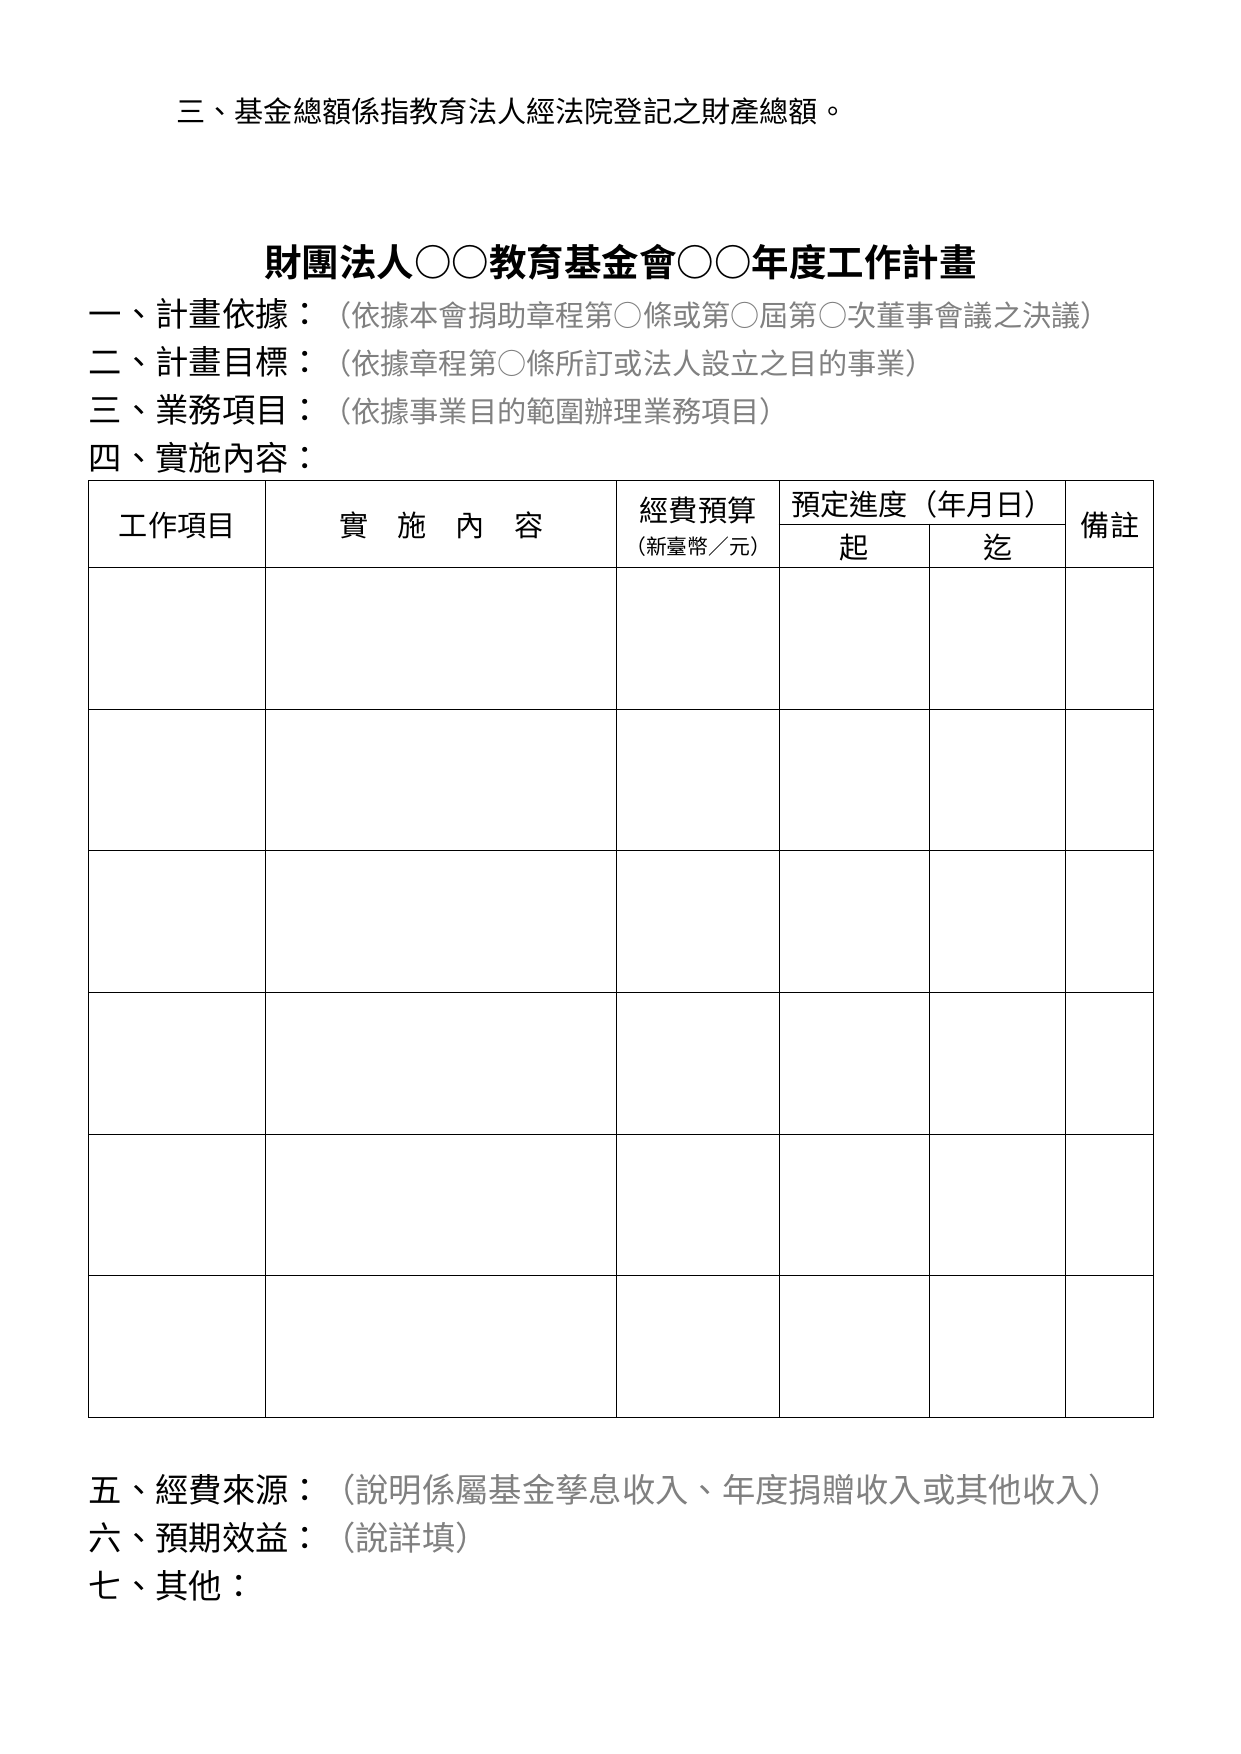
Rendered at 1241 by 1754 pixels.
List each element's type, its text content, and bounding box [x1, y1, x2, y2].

text 七、其他： [89, 1560, 1152, 1608]
table_cell 起 [780, 525, 929, 567]
table_cell [266, 568, 616, 708]
table_header 預定進度（年月日） [780, 481, 1065, 523]
text 五、經費來源：（說明係屬基金孳息收入、年度捐贈收入或其他收入） [89, 1463, 1152, 1512]
table_cell [780, 993, 929, 1133]
table_cell [89, 1135, 265, 1275]
text 財團法人○○教育基金會○○年度工作計畫 [89, 233, 1152, 287]
text 三、基金總額係指教育法人經法院登記之財產總額。 [89, 89, 1152, 131]
table_cell [930, 1135, 1065, 1275]
table_cell [266, 993, 616, 1133]
table_cell [617, 1135, 779, 1275]
table_cell [266, 1276, 616, 1417]
table_cell [89, 710, 265, 850]
table_cell [617, 1276, 779, 1417]
table_header 實 施 內 容 [266, 481, 616, 567]
text 一、計畫依據：（依據本會捐助章程第○條或第○屆第○次董事會議之決議） [89, 287, 1152, 336]
table_cell [89, 851, 265, 992]
table_header 工作項目 [89, 481, 265, 567]
table_cell [1066, 710, 1153, 850]
table_cell [1066, 993, 1153, 1133]
table_cell [266, 851, 616, 992]
table_header 備註 [1066, 481, 1153, 567]
table_cell [930, 710, 1065, 850]
table_cell [930, 1276, 1065, 1417]
table_cell [780, 851, 929, 992]
text 三、業務項目：（依據事業目的範圍辦理業務項目） [89, 384, 1152, 432]
table_header 經費預算 （新臺幣／元） [617, 481, 779, 567]
table_cell [930, 568, 1065, 708]
table_cell [89, 1276, 265, 1417]
table_cell [930, 993, 1065, 1133]
table_cell [266, 1135, 616, 1275]
table_cell [1066, 568, 1153, 708]
table_cell [1066, 851, 1153, 992]
table_cell [617, 851, 779, 992]
table_cell [780, 710, 929, 850]
table_cell [617, 710, 779, 850]
table_cell [617, 993, 779, 1133]
table_cell [780, 1276, 929, 1417]
text 四、實施內容： [89, 432, 1152, 480]
table_cell [89, 993, 265, 1133]
table_cell [780, 1135, 929, 1275]
table_cell [617, 568, 779, 708]
text 二、計畫目標：（依據章程第○條所訂或法人設立之目的事業） [89, 336, 1152, 384]
table_cell [266, 710, 616, 850]
table_cell [1066, 1276, 1153, 1417]
table_cell [89, 568, 265, 708]
table_cell [1066, 1135, 1153, 1275]
text 六、預期效益：（說詳填） [89, 1512, 1152, 1560]
table_cell [930, 851, 1065, 992]
table_cell 迄 [930, 525, 1065, 567]
table_cell [780, 568, 929, 708]
